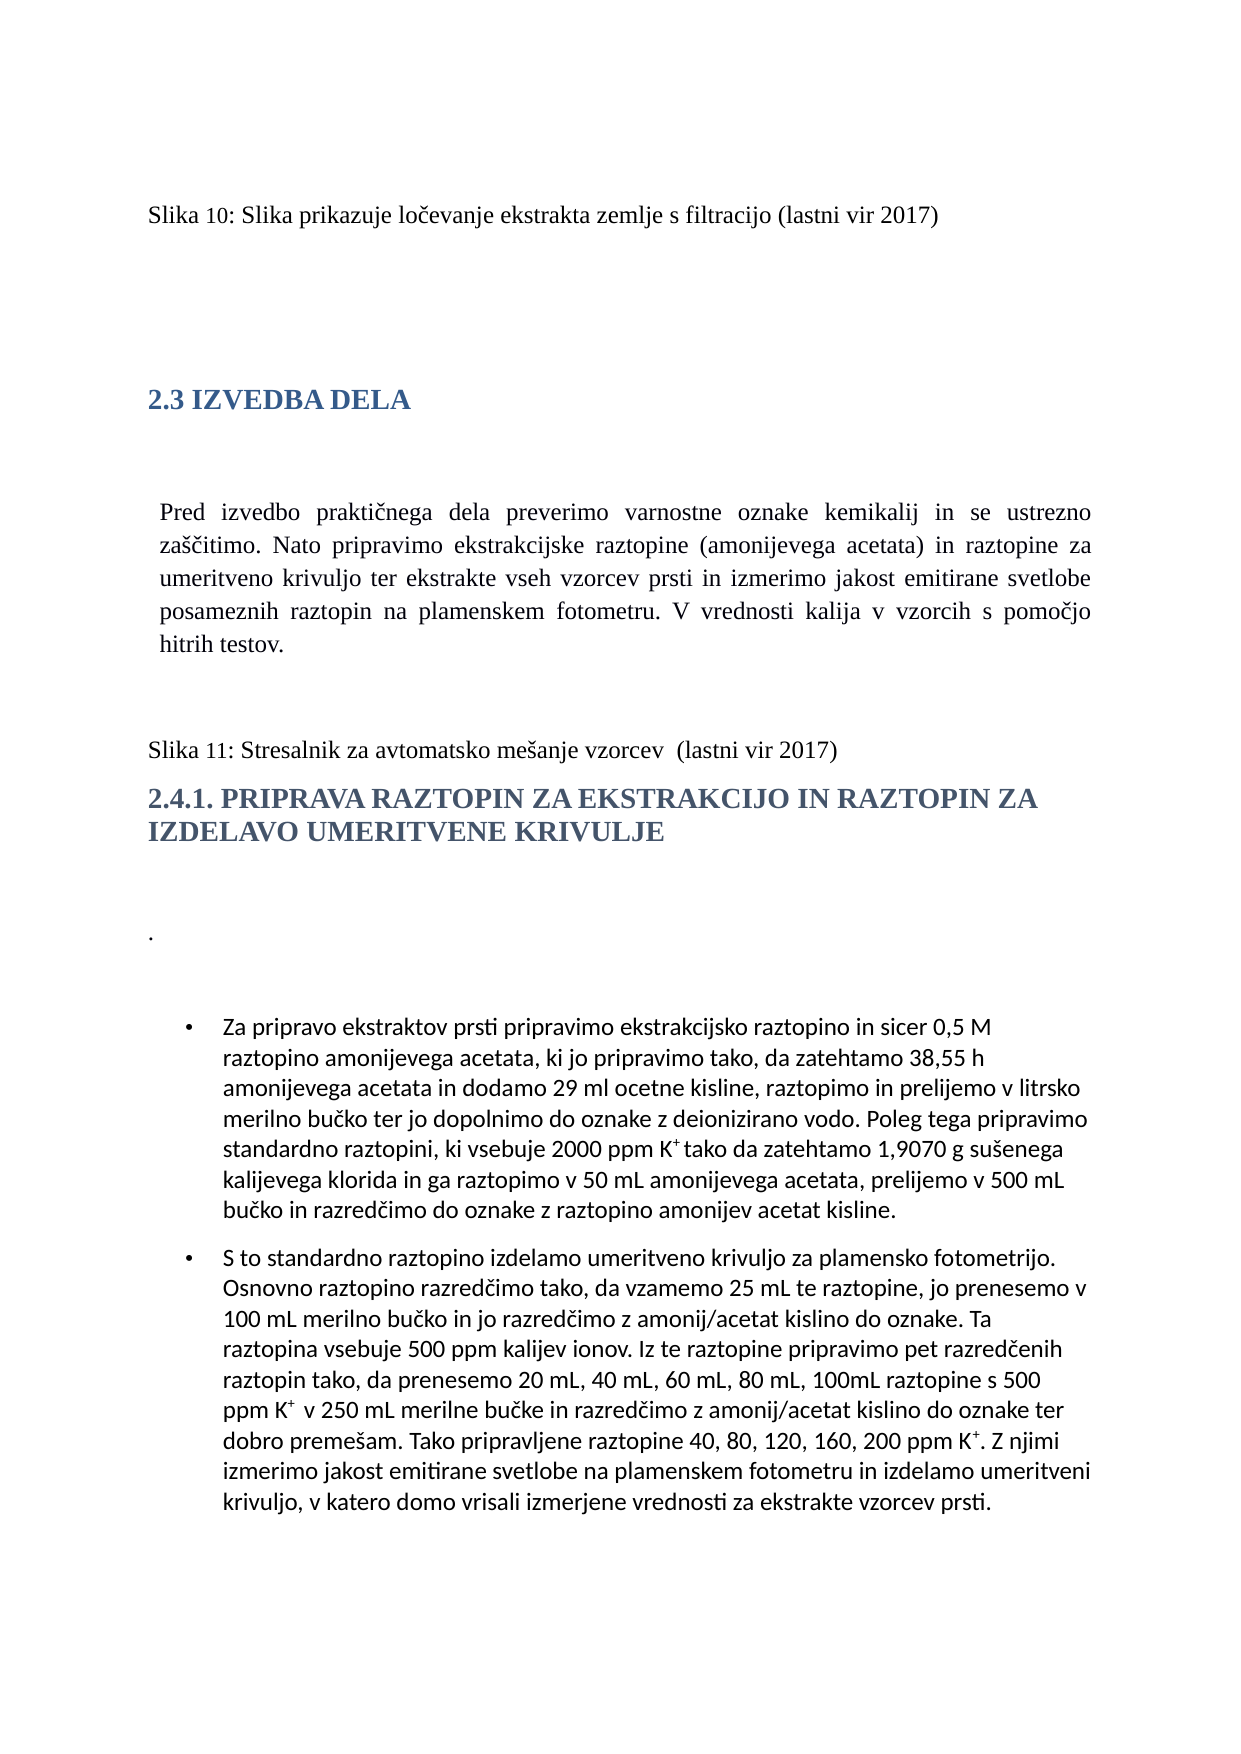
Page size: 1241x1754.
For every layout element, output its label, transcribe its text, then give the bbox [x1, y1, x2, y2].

subtitle 2.3 IZVEDBA DELA [148, 382, 1093, 416]
text Slika 10: Slika prikazuje ločevanje ekstrakta zemlje s filtracijo (lastni vir 2017) [148, 200, 1093, 229]
list Za pripravo ekstraktov prsti pripravimo ekstrakcijsko raztopino in sicer 0,5 M raztopino amonijevega acetata, ki jo pripravimo tako, da zatehtamo 38,55 h amonijevega acetata in dodamo 29 ml ocetne kisline, raztopimo in prelijemo v litrsko merilno bučko ter jo dopolnimo do oznake z deionizirano vodo. Poleg tega pripravimo standardno raztopini, ki vsebuje 2000 ppm K+ tako da zatehtamo 1,9070 g sušenega kalijevega klorida in ga raztopimo v 50 mL amonijevega acetata, prelijemo v 500 mL bučko in razredčimo do oznake z raztopino amonijev acetat kisline. [185, 1011, 1093, 1225]
text Pred izvedbo praktičnega dela preverimo varnostne oznake kemikalij in se ustrezno zaščitimo. Nato pripravimo ekstrakcijske raztopine (amonijevega acetata) in raztopine za umeritveno krivuljo ter ekstrakte vseh vzorcev prsti in izmerimo jakost emitirane svetlobe posameznih raztopin na plamenskem fotometru. V vrednosti kalija v vzorcih s pomočjo hitrih testov. [159, 497, 1093, 658]
list S to standardno raztopino izdelamo umeritveno krivuljo za plamensko fotometrijo. Osnovno raztopino razredčimo tako, da vzamemo 25 mL te raztopine, jo prenesemo v 100 mL merilno bučko in jo razredčimo z amonij/acetat kislino do oznake. Ta raztopina vsebuje 500 ppm kalijev ionov. Iz te raztopine pripravimo pet razredčenih raztopin tako, da prenesemo 20 mL, 40 mL, 60 mL, 80 mL, 100mL raztopine s 500 ppm K+ v 250 mL merilne bučke in razredčimo z amonij/acetat kislino do oznake ter dobro premešam. Tako pripravljene raztopine 40, 80, 120, 160, 200 ppm K+. Z njimi izmerimo jakost emitirane svetlobe na plamenskem fotometru in izdelamo umeritveni krivuljo, v katero domo vrisali izmerjene vrednosti za ekstrakte vzorcev prsti. [185, 1242, 1093, 1516]
text . [148, 917, 1093, 946]
text 2.4.1. PRIPRAVA RAZTOPIN ZA EKSTRAKCIJO IN RAZTOPIN ZA IZDELAVO UMERITVENE KRIVULJE [148, 781, 1093, 848]
text Slika 11: Stresalnik za avtomatsko mešanje vzorcev (lastni vir 2017) [148, 736, 1093, 764]
